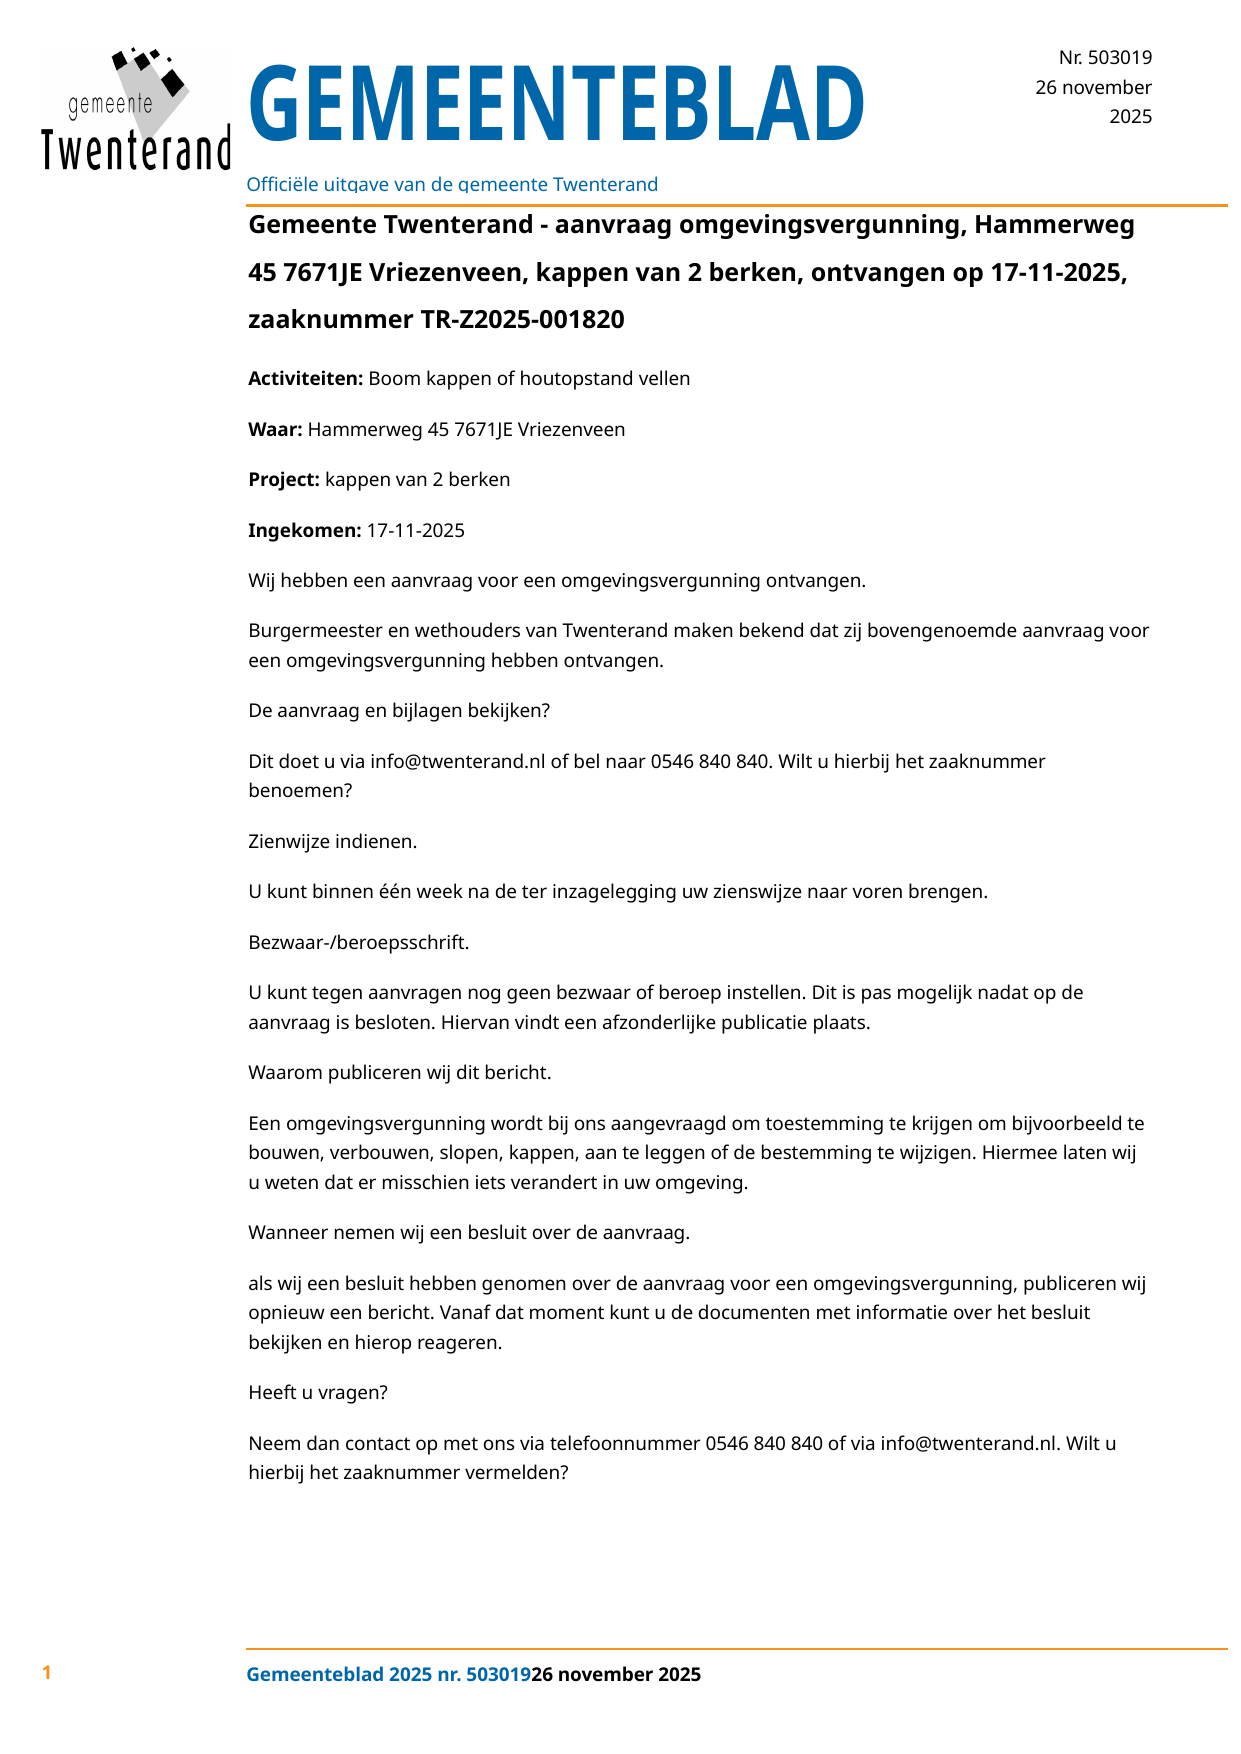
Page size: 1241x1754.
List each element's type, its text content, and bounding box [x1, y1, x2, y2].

text U kunt tegen aanvragen nog geen bezwaar of beroep instellen. Dit is pas mogelijk nadat op de aanvraag is besloten. Hiervan vindt een afzonderlijke publicatie plaats. [248, 979, 1152, 1034]
text Gemeente Twenterand - aanvraag omgevingsvergunning, Hammerweg 45 7671JE Vriezenveen, kappen van 2 berken, ontvangen op 17-11-2025, zaaknummer TR-Z2025-001820 [248, 207, 1152, 336]
text Ingekomen: 17-11-2025 [248, 517, 1152, 542]
picture [41, 47, 231, 172]
text Zienwijze indienen. [248, 828, 1152, 854]
text Dit doet u via info@twenterand.nl of bel naar 0546 840 840. Wilt u hierbij het zaaknummer benoemen? [248, 748, 1152, 803]
text U kunt binnen één week na de ter inzagelegging uw zienswijze naar voren brengen. [248, 878, 1152, 904]
text Waar: Hammerweg 45 7671JE Vriezenveen [248, 416, 1152, 442]
text als wij een besluit hebben genomen over de aanvraag voor een omgevingsvergunning, publiceren wij opnieuw een bericht. Vanaf dat moment kunt u de documenten met informatie over het besluit bekijken en hierop reageren. [248, 1270, 1152, 1354]
text Activiteiten: Boom kappen of houtopstand vellen [248, 366, 1152, 391]
text Bezwaar-/beroepsschrift. [248, 929, 1152, 954]
text Burgermeester en wethouders van Twenterand maken bekend dat zij bovengenoemde aanvraag voor een omgevingsvergunning hebben ontvangen. [248, 618, 1152, 673]
text Wij hebben een aanvraag voor een omgevingsvergunning ontvangen. [248, 567, 1152, 593]
text Neem dan contact op met ons via telefoonnummer 0546 840 840 of via info@twenterand.nl. Wilt u hierbij het zaaknummer vermelden? [248, 1430, 1152, 1485]
text Heeft u vragen? [248, 1379, 1152, 1405]
text Project: kappen van 2 berken [248, 466, 1152, 492]
text Waarom publiceren wij dit bericht. [248, 1059, 1152, 1085]
text Wanneer nemen wij een besluit over de aanvraag. [248, 1219, 1152, 1245]
text De aanvraag en bijlagen bekijken? [248, 698, 1152, 723]
text Een omgevingsvergunning wordt bij ons aangevraagd om toestemming te krijgen om bijvoorbeeld te bouwen, verbouwen, slopen, kappen, aan te leggen of de bestemming te wijzigen. Hiermee laten wij u weten dat er misschien iets verandert in uw omgeving. [248, 1110, 1152, 1194]
